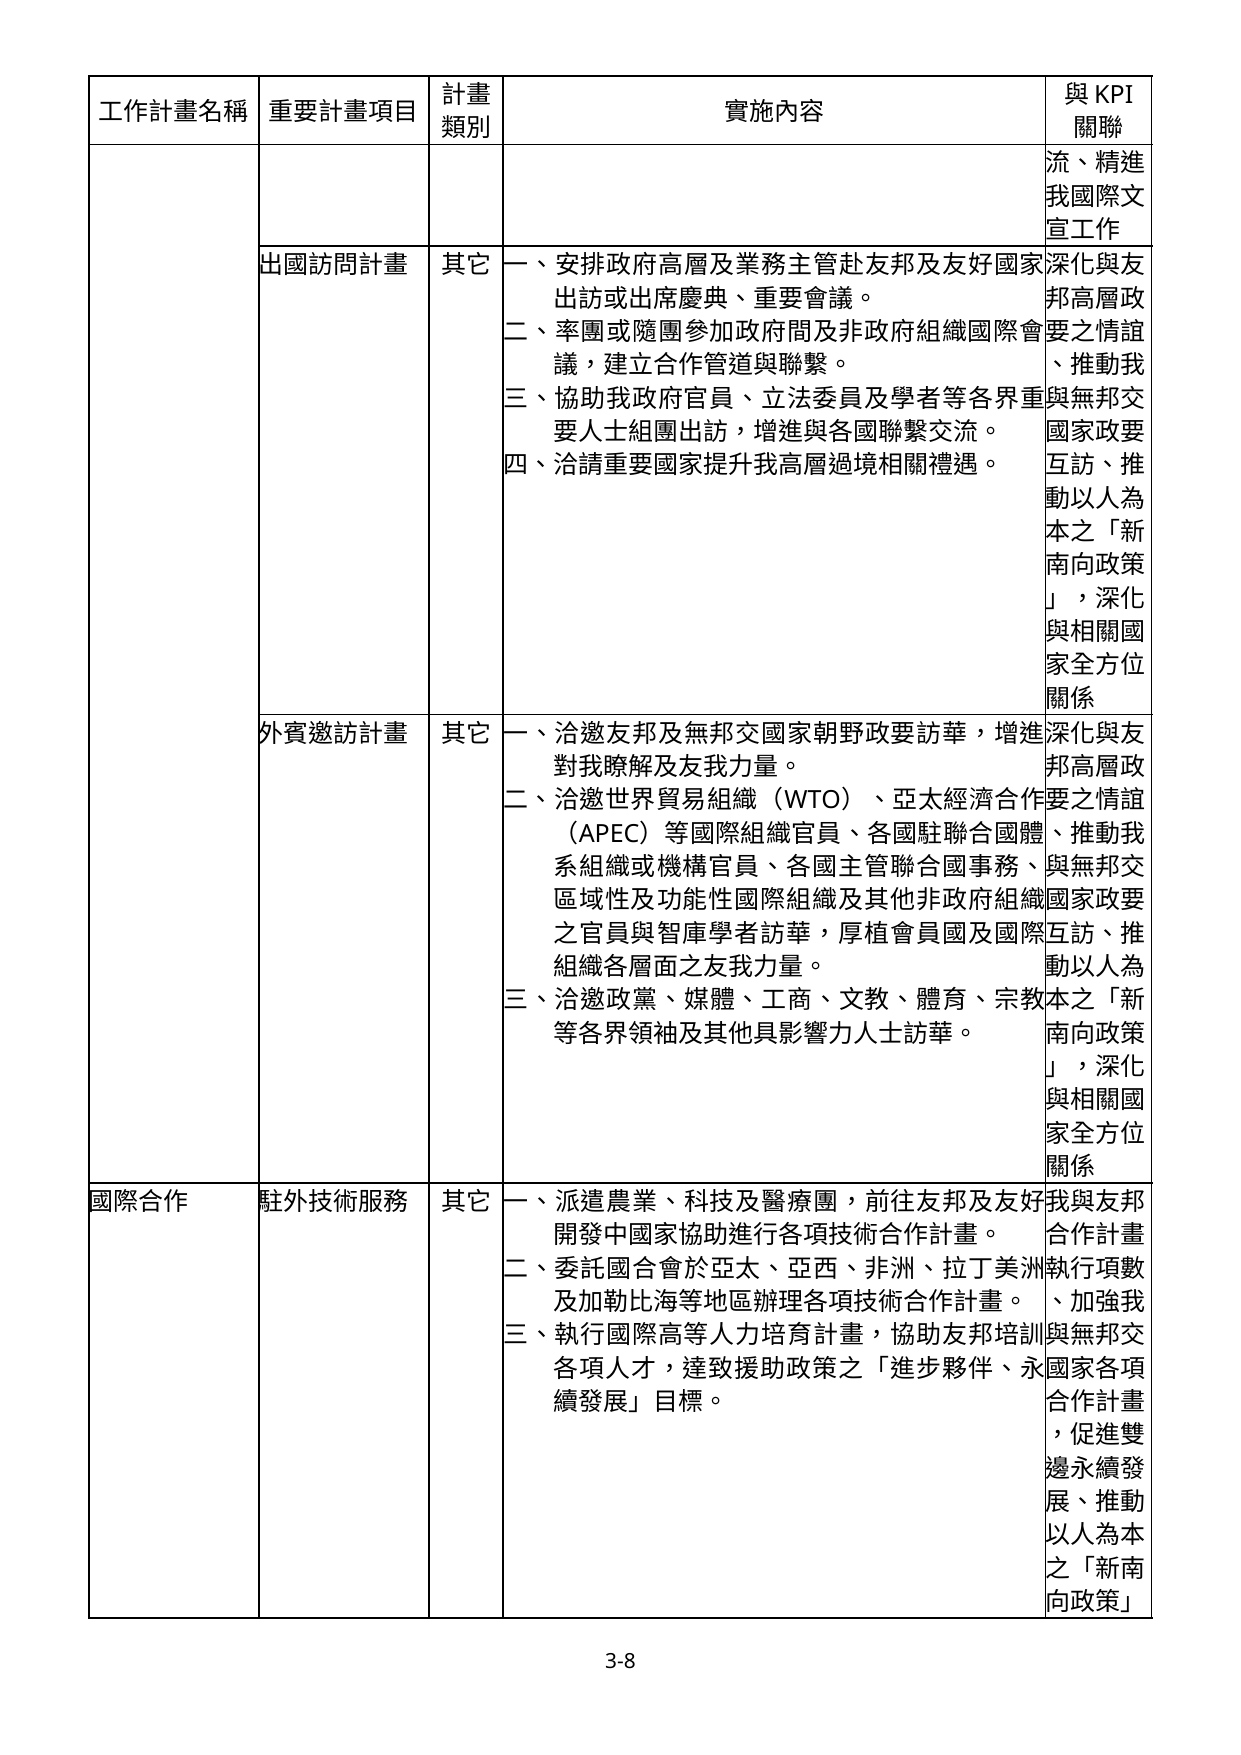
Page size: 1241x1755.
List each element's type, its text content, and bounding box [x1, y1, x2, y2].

table_cell [504, 145, 1045, 245]
table_cell 國際合作 [90, 1184, 258, 1617]
table_header 工作計畫名稱 [90, 77, 258, 143]
table_header 實施內容 [504, 77, 1045, 143]
table_cell 一、安排政府高層及業務主管赴友邦及友好國家出訪或出席慶典、重要會議。 二、率團或隨團參加政府間及非政府組織國際會議，建立合作管道與聯繫。 三、協助我政府官員、立法委員及學者等各界重要人士組團出訪，增進與各國聯繫交流。 四、洽請重要國家提升我高層過境相關禮遇。 [504, 247, 1045, 714]
table_cell 我與友邦合作計畫執行項數、加強我與無邦交國家各項合作計畫，促進雙邊永續發展、推動以人為本之「新南向政策」 [1046, 1184, 1151, 1617]
table_cell 一、洽邀友邦及無邦交國家朝野政要訪華，增進對我瞭解及友我力量。 二、洽邀世界貿易組織（WTO）、亞太經濟合作（APEC）等國際組織官員、各國駐聯合國體系組織或機構官員、各國主管聯合國事務、區域性及功能性國際組織及其他非政府組織之官員與智庫學者訪華，厚植會員國及國際組織各層面之友我力量。 三、洽邀政黨、媒體、工商、文教、體育、宗教等各界領袖及其他具影響力人士訪華。 [504, 715, 1045, 1182]
table_cell [260, 145, 428, 245]
table_cell 出國訪問計畫 [260, 247, 428, 714]
table_header 與KPI 關聯 [1046, 77, 1151, 143]
table_cell 其它 [430, 1184, 502, 1617]
table_cell 深化與友邦高層政要之情誼、推動我與無邦交國家政要互訪、推動以人為本之「新南向政策」，深化與相關國家全方位關係 [1046, 715, 1151, 1182]
table_header 重要計畫項目 [260, 77, 428, 143]
table_cell 一、派遣農業、科技及醫療團，前往友邦及友好開發中國家協助進行各項技術合作計畫。 二、委託國合會於亞太、亞西、非洲、拉丁美洲及加勒比海等地區辦理各項技術合作計畫。 三、執行國際高等人力培育計畫，協助友邦培訓各項人才，達致援助政策之「進步夥伴、永續發展」目標。 [504, 1184, 1045, 1617]
table_header 計畫類別 [430, 77, 502, 143]
table_cell [90, 145, 258, 1182]
table_cell 深化與友邦高層政要之情誼、推動我與無邦交國家政要互訪、推動以人為本之「新南向政策」，深化與相關國家全方位關係 [1046, 247, 1151, 714]
table_cell [430, 145, 502, 245]
table_cell 駐外技術服務 [260, 1184, 428, 1617]
table_cell 流、精進我國際文宣工作 [1046, 145, 1151, 245]
table_cell 其它 [430, 247, 502, 714]
table_cell 其它 [430, 715, 502, 1182]
table_cell 外賓邀訪計畫 [260, 715, 428, 1182]
